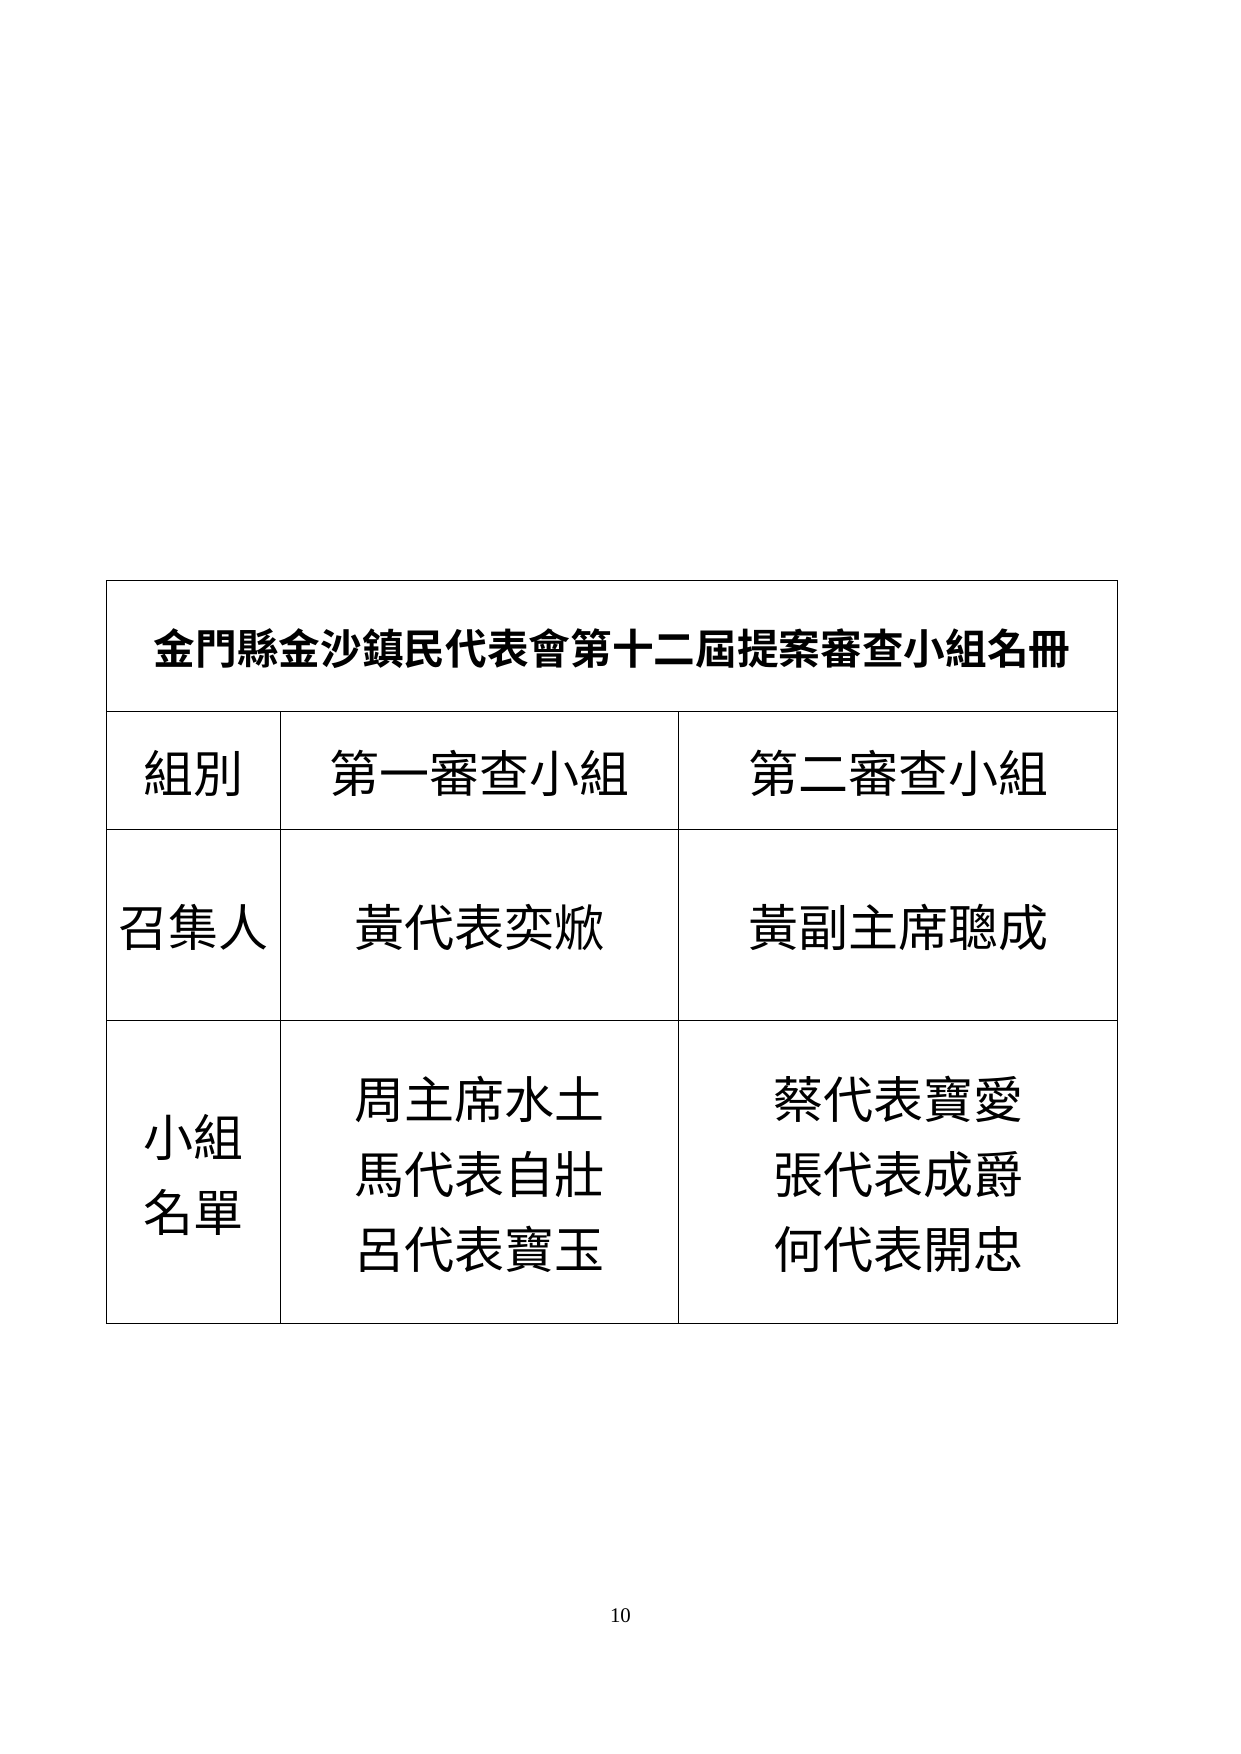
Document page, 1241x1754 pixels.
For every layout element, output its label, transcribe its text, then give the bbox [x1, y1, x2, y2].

table_cell 蔡代表寶愛 張代表成爵 何代表開忠 [679, 1021, 1117, 1323]
table_cell 周主席水土 馬代表自壯 呂代表寶玉 [281, 1021, 678, 1323]
table_cell 黃代表奕焮 [281, 830, 678, 1020]
table_cell 第二審查小組 [679, 712, 1117, 829]
table_cell 黃副主席聰成 [679, 830, 1117, 1020]
table_cell 組別 [107, 712, 280, 829]
table_cell 第一審查小組 [281, 712, 678, 829]
table_cell 小組 名單 [107, 1021, 280, 1323]
table_cell 召集人 [107, 830, 280, 1020]
table_header 金門縣金沙鎮民代表會第十二屆提案審查小組名冊 [107, 581, 1117, 711]
